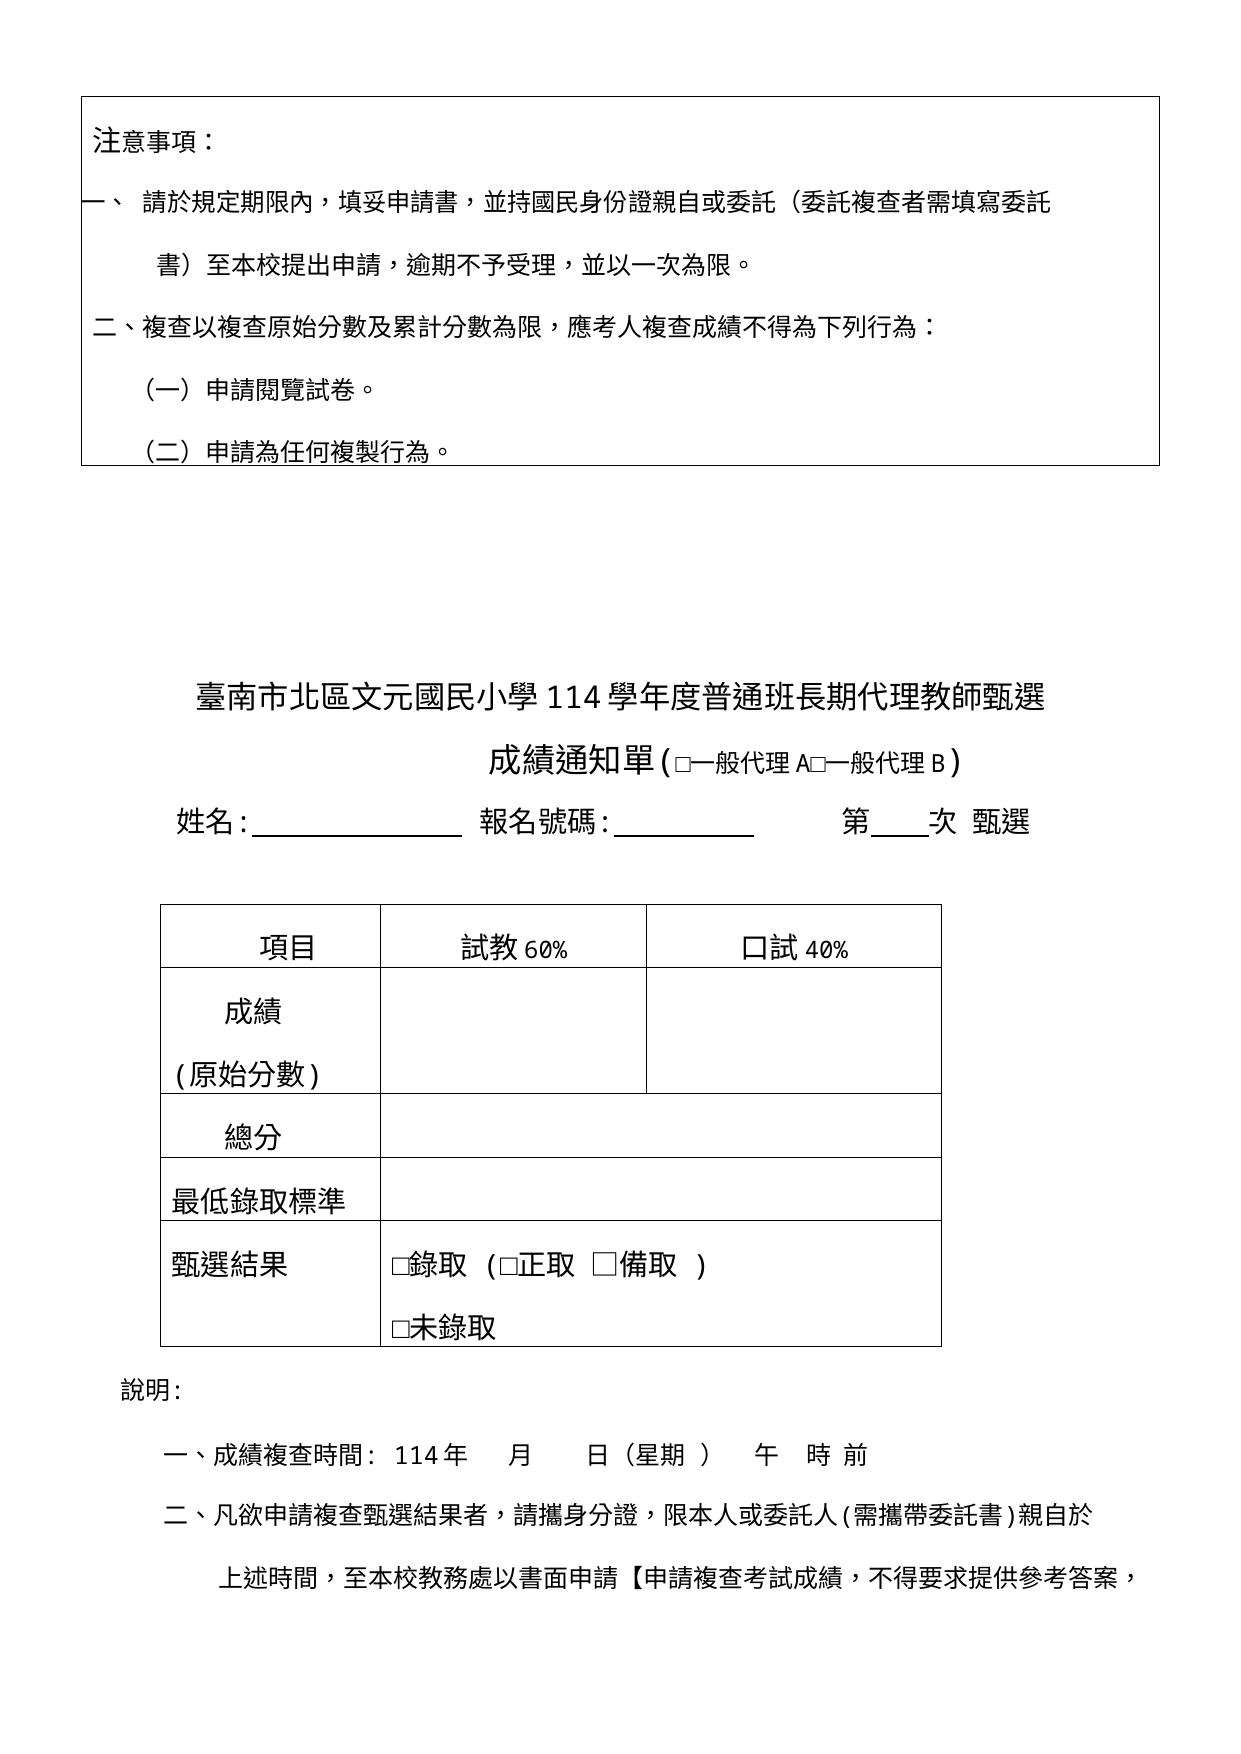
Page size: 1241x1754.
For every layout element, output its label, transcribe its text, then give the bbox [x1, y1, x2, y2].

table_cell 注意事項： 一、 請於規定期限內，填妥申請書，並持國民身份證親自或委託（委託複查者需填寫委託 書）至本校提出申請，逾期不予受理，並以一次為限。 二、複查以複查原始分數及累計分數為限，應考人複查成績不得為下列行為： （一）申請閱覽試卷。 （二）申請為任何複製行為。 （三）要求重新評閱。 （四）要求告知甄選委員、命題委員、閱卷委員、口試委員、試教委員之姓名及有關資料。 三、複查項目僅限應考人申請部分，非為申請複查部分，概不複查。 [82, 97, 1159, 465]
table_cell [647, 968, 941, 1093]
table_header 口試40% [647, 905, 941, 967]
table_header 項目 [161, 905, 380, 967]
table_cell □錄取 (□正取 □備取 ) □未錄取 [381, 1221, 941, 1346]
text 一、成績複查時間: 114年 月 日（星期 ） 午 時 前 [89, 1410, 1152, 1472]
table_header 試教60% [381, 905, 646, 967]
text 說明: [89, 1347, 1152, 1410]
table_cell 成績 (原始分數) [161, 968, 380, 1093]
table_cell 最低錄取標準 [161, 1158, 380, 1220]
table_cell [381, 968, 646, 1093]
text 上述時間，至本校教務處以書面申請【申請複查考試成績，不得要求提供參考答案， [89, 1535, 1152, 1597]
table_cell [381, 1094, 941, 1157]
table_cell 總分 [161, 1094, 380, 1157]
table_cell 甄選結果 [161, 1221, 380, 1346]
text 二、凡欲申請複查甄選結果者，請攜身分證，限本人或委託人(需攜帶委託書)親自於 [89, 1472, 1152, 1535]
table_cell [381, 1158, 941, 1220]
text 姓名: 報名號碼: 第 次 甄選 [89, 778, 1152, 841]
text 臺南市北區文元國民小學114學年度普通班長期代理教師甄選 [89, 653, 1152, 716]
text 成績通知單(□一般代理A□一般代理B) [89, 716, 1152, 778]
